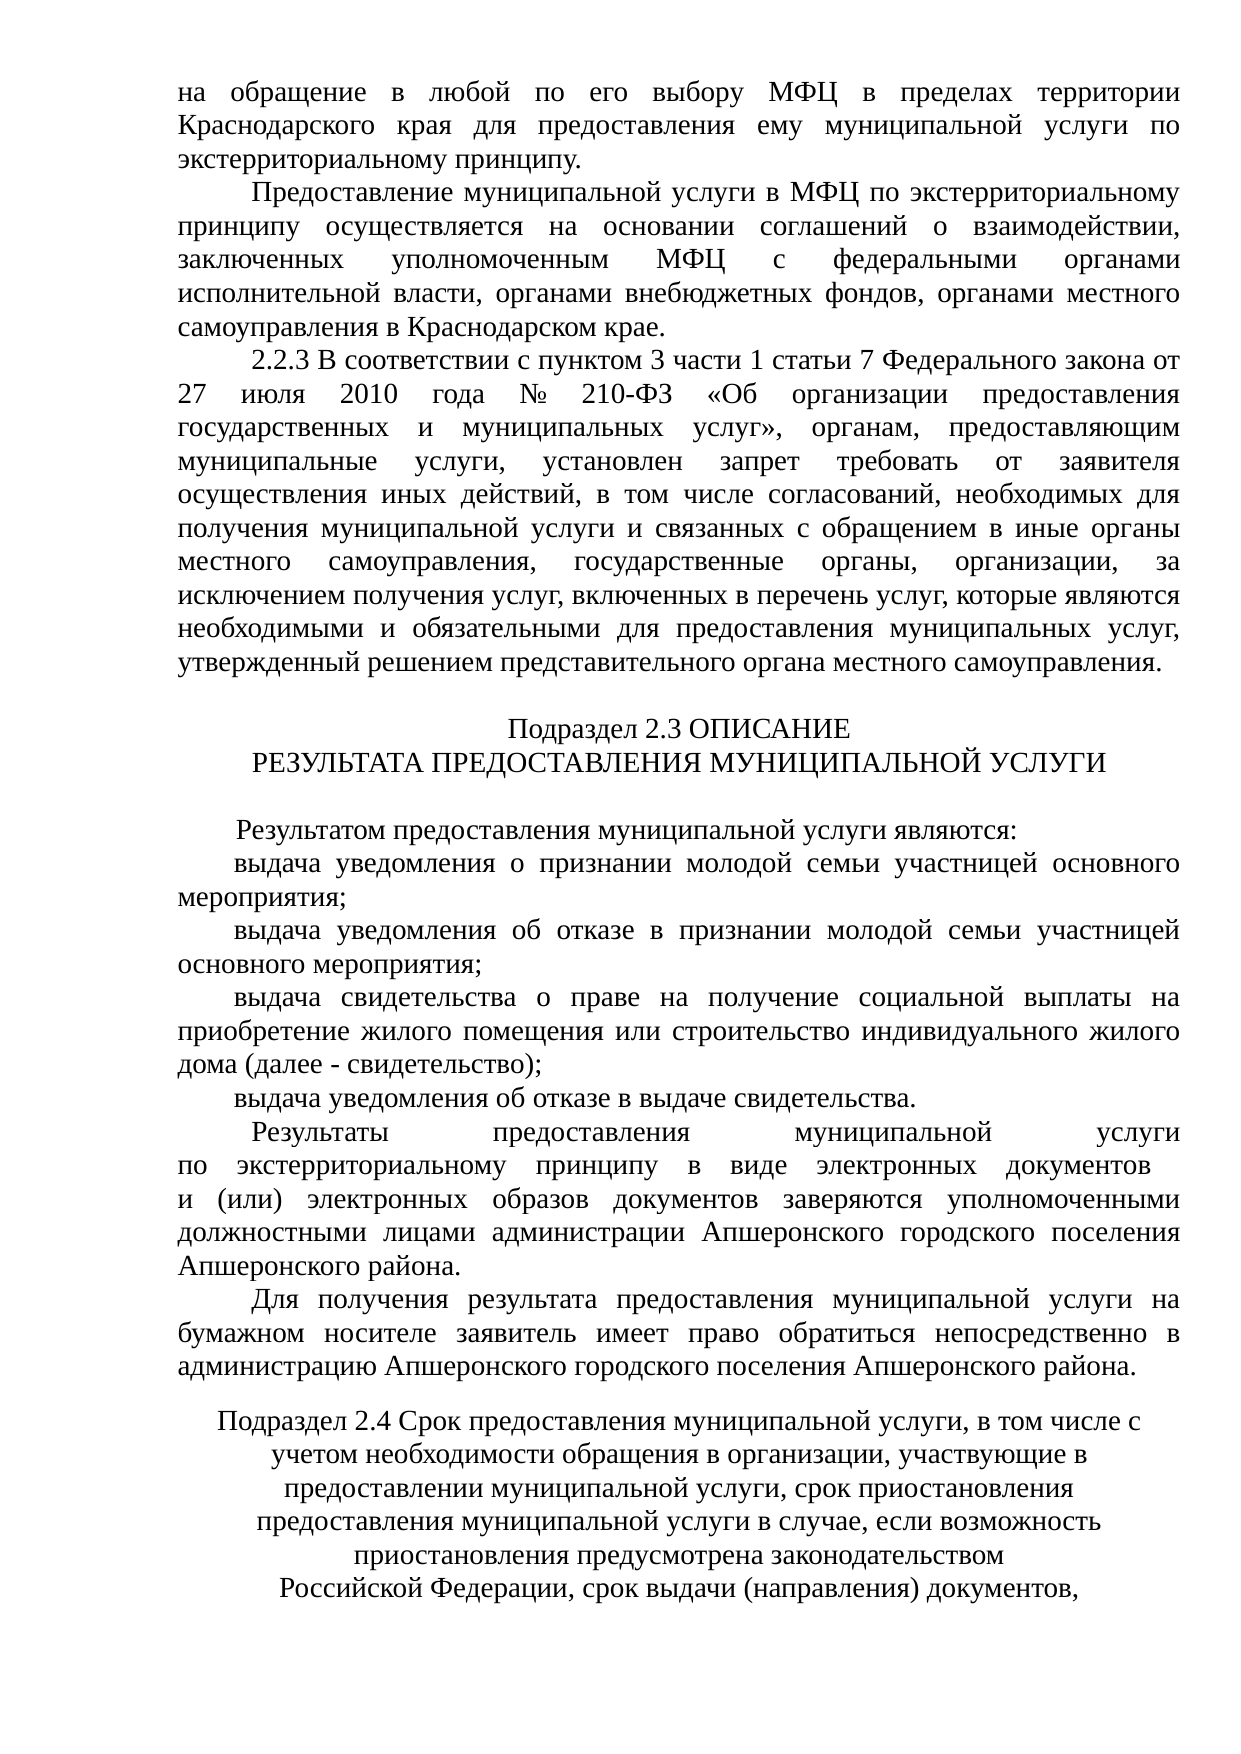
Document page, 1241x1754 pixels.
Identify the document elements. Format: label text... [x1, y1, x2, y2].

text Российской Федерации, срок выдачи (направления) документов, [177, 1571, 1181, 1604]
text приостановления предусмотрена законодательством [177, 1537, 1181, 1571]
text выдача уведомления об отказе в признании молодой семьи участницей основного мероприятия; [177, 912, 1181, 979]
text предоставления муниципальной услуги в случае, если возможность [177, 1503, 1181, 1537]
text Результатом предоставления муниципальной услуги являются: [177, 812, 1181, 845]
text выдача уведомления о признании молодой семьи участницей основного мероприятия; [177, 845, 1181, 912]
text предоставлении муниципальной услуги, срок приостановления [177, 1470, 1181, 1503]
text РЕЗУЛЬТАТА ПРЕДОСТАВЛЕНИЯ МУНИЦИПАЛЬНОЙ УСЛУГИ [177, 745, 1181, 778]
text Подраздел 2.4 Срок предоставления муниципальной услуги, в том числе с учетом необходимости обращения в организации, участвующие в [177, 1403, 1181, 1470]
text выдача уведомления об отказе в выдаче свидетельства. [177, 1080, 1181, 1114]
text 2.2.3 В соответствии с пунктом 3 части 1 статьи 7 Федерального закона от 27 июля 2010 года № 210-ФЗ «Об организации предоставления государственных и муниципальных услуг», органам, предоставляющим муниципальные услуги, установлен запрет требовать от заявителя осуществления иных действий, в том числе согласований, необходимых для получения муниципальной услуги и связанных с обращением в иные органы местного самоуправления, государственные органы, организации, за исключением получения услуг, включенных в перечень услуг, которые являются необходимыми и обязательными для предоставления муниципальных услуг, утвержденный решением представительного органа местного самоуправления. [177, 342, 1181, 678]
text выдача свидетельства о праве на получение социальной выплаты на приобретение жилого помещения или строительство индивидуального жилого дома (далее - свидетельство); [177, 979, 1181, 1080]
text Результаты предоставления муниципальной услуги по экстерриториальному принципу в виде электронных документов и (или) электронных образов документов заверяются уполномоченными должностными лицами администрации Апшеронского городского поселения Апшеронского района. Для получения результата предоставления муниципальной услуги на бумажном носителе заявитель имеет право обратиться непосредственно в администрацию Апшеронского городского поселения Апшеронского района. [177, 1114, 1181, 1382]
text на обращение в любой по его выбору МФЦ в пределах территории Краснодарского края для предоставления ему муниципальной услуги по экстерриториальному принципу. [177, 74, 1181, 174]
text Предоставление муниципальной услуги в МФЦ по экстерриториальному принципу осуществляется на основании соглашений о взаимодействии, заключенных уполномоченным МФЦ с федеральными органами исполнительной власти, органами внебюджетных фондов, органами местного самоуправления в Краснодарском крае. [177, 174, 1181, 342]
text Подраздел 2.3 ОПИСАНИЕ [177, 711, 1181, 745]
